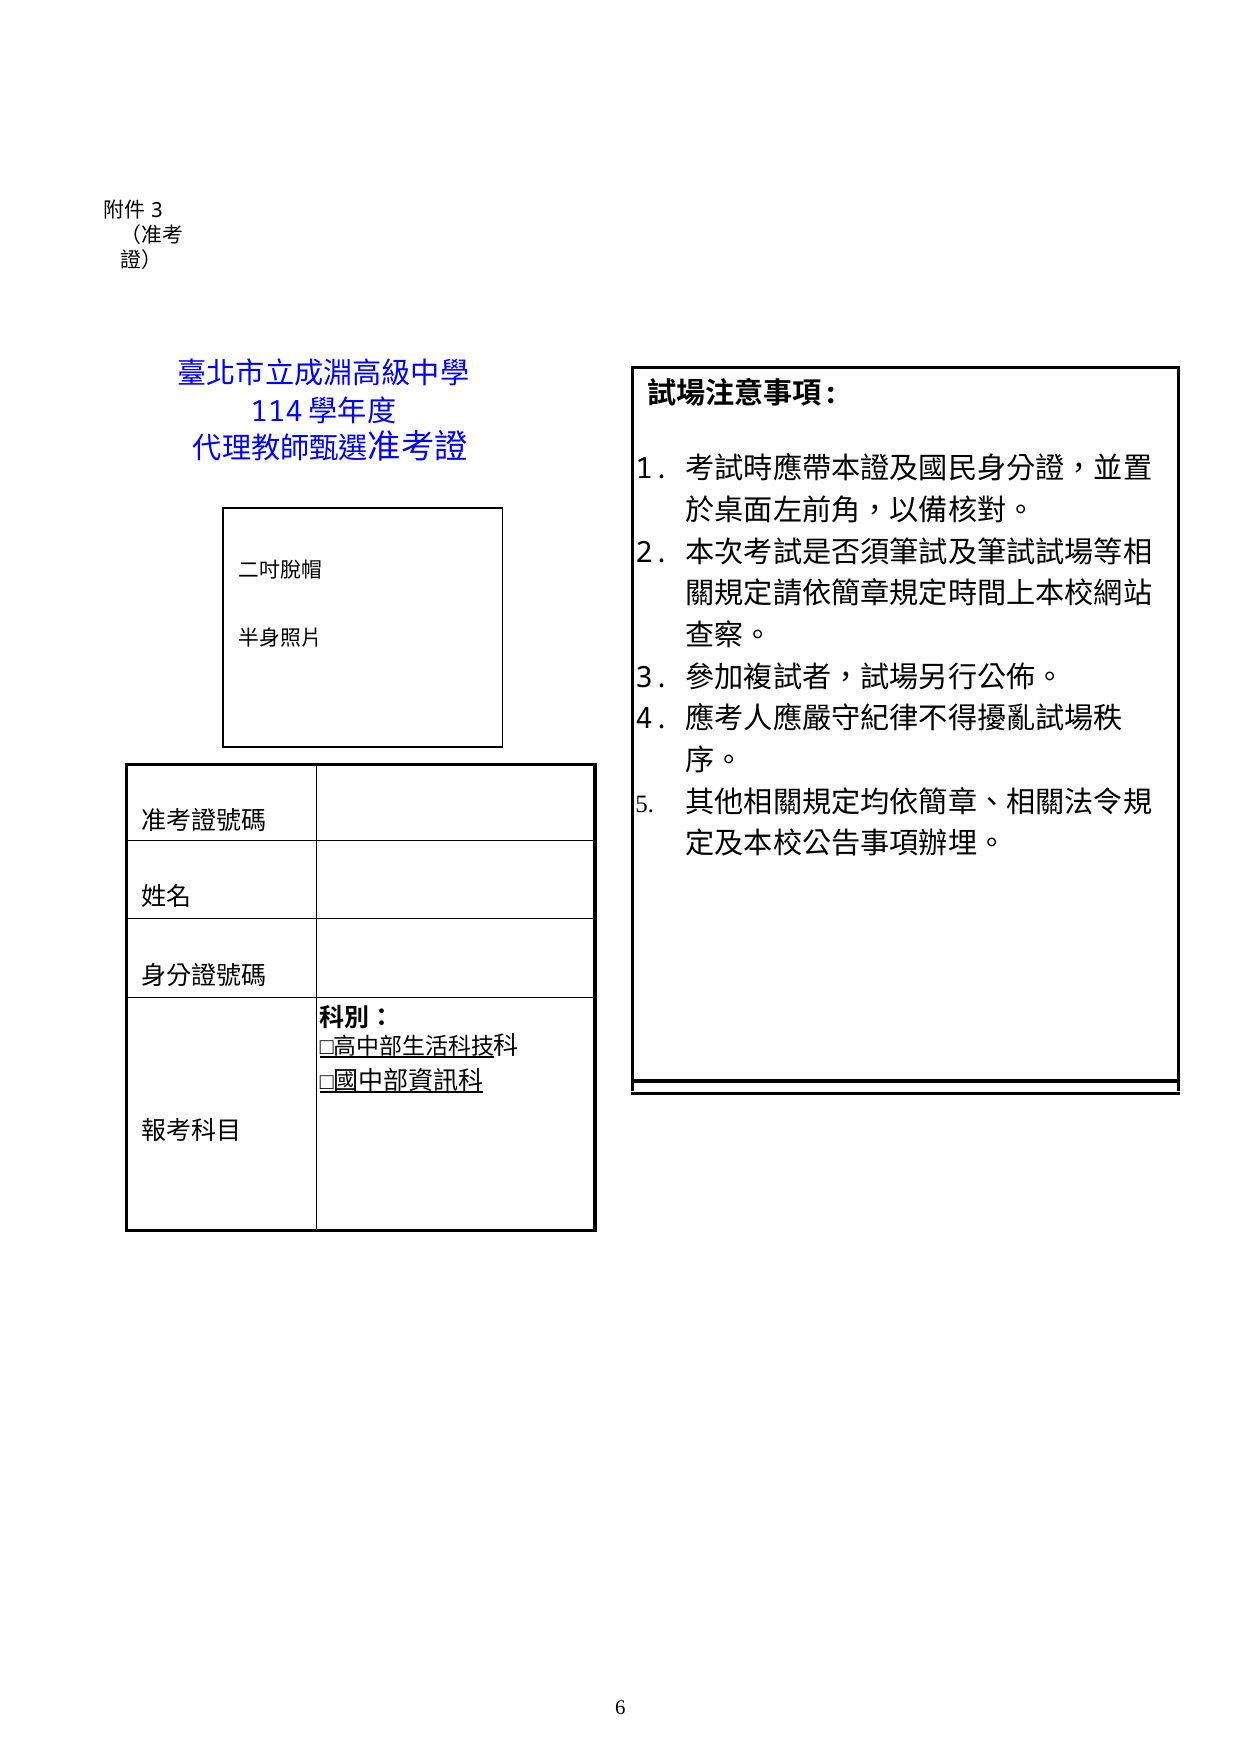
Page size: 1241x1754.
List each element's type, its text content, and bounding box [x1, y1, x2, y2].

table_cell [317, 841, 593, 918]
table_header 准考證號碼 [128, 766, 316, 840]
table_cell 姓名 [128, 841, 316, 918]
text 114學年度 [105, 391, 541, 428]
text 半身照片 [239, 621, 475, 651]
table_cell 報考科目 [128, 998, 316, 1229]
text 代理教師甄選准考證 [105, 428, 541, 466]
table_cell 身分證號碼 [128, 919, 316, 997]
table_cell [317, 919, 593, 997]
table_header 試場注意事項: 考試時應帶本證及國民身分證，並置於桌面左前角，以備核對。 本次考試是否須筆試及筆試試場等相關規定請依簡章規定時間上本校網站查察。 參加複試者，試場另行公佈。 應考人應嚴守紀律不得擾亂試場秩序。 其他相關規定均依簡章、相關法令規定及本校公告事項辦埋。 [634, 369, 1177, 1078]
table_cell 科別： □高中部生活科技科 □國中部資訊科 [317, 998, 593, 1229]
text 臺北市立成淵高級中學 [105, 353, 541, 391]
table_cell [634, 1083, 1177, 1091]
text 二吋脫帽 [239, 553, 475, 584]
table_header [317, 766, 593, 840]
